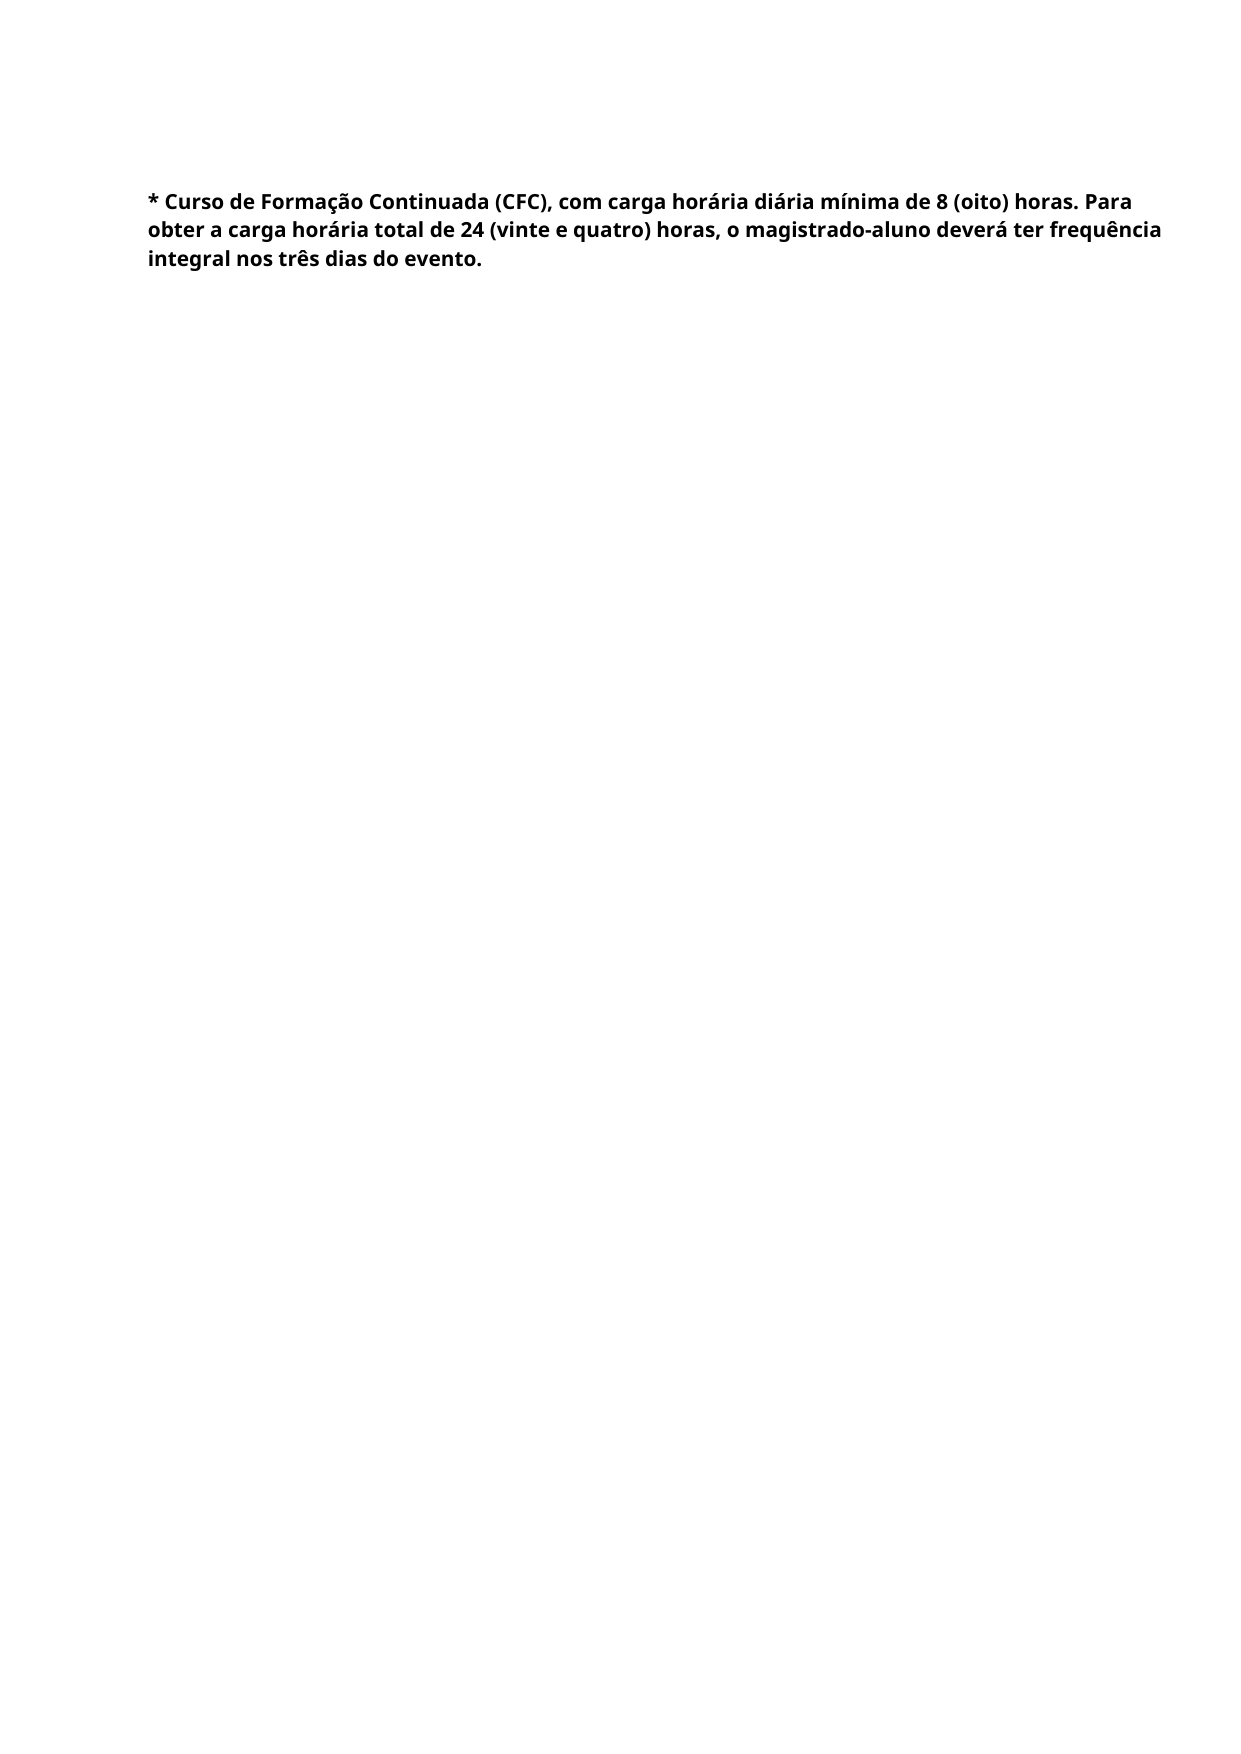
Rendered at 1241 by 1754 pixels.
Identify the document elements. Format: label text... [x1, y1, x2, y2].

text * Curso de Formação Continuada (CFC), com carga horária diária mínima de 8 (oito) horas. Para obter a carga horária total de 24 (vinte e quatro) horas, o magistrado-aluno deverá ter frequência integral nos três dias do evento. [148, 187, 1181, 272]
